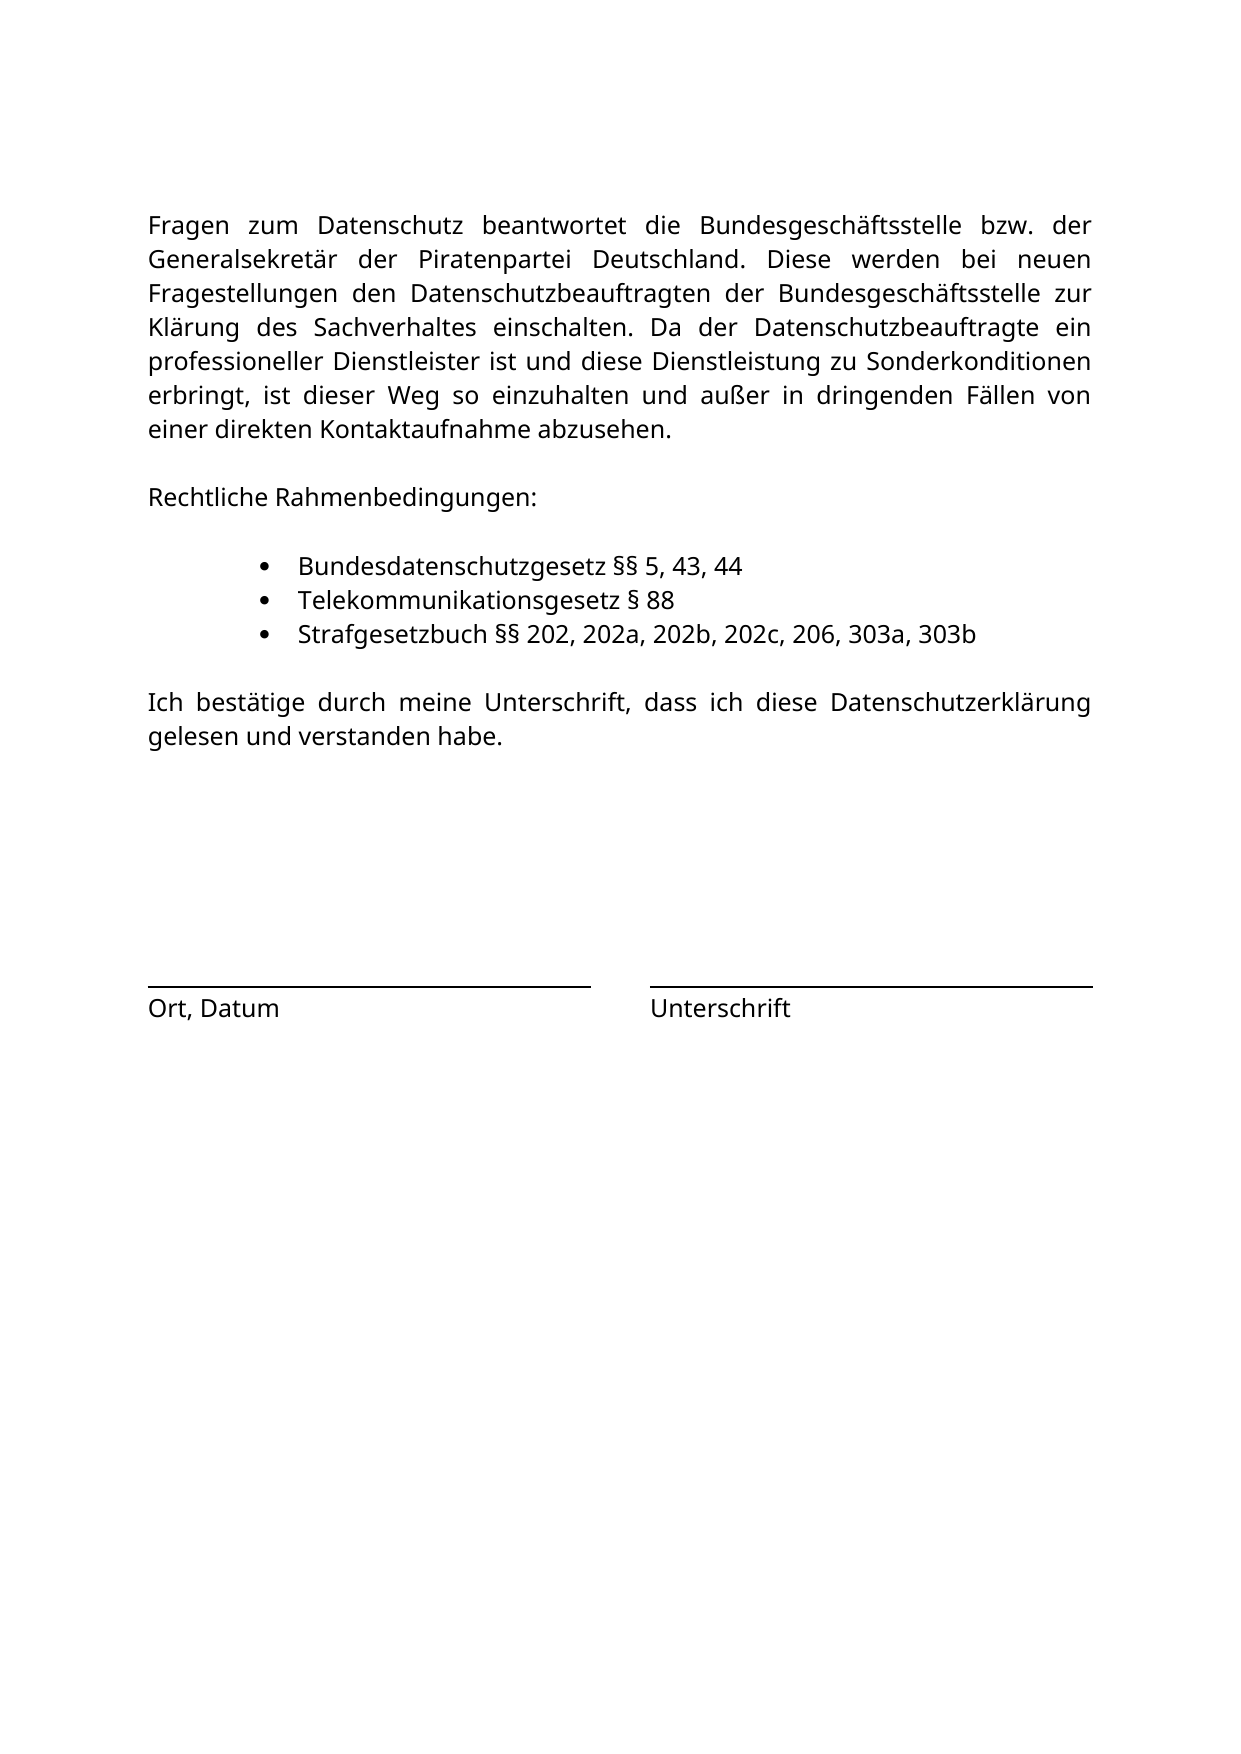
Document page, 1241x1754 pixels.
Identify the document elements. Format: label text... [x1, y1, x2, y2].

text Ich bestätige durch meine Unterschrift, dass ich diese Datenschutzerklärung gelesen und verstanden habe. [148, 684, 1093, 753]
list Strafgesetzbuch §§ 202, 202a, 202b, 202c, 206, 303a, 303b [260, 616, 1093, 650]
text Ort, Datum Unterschrift [148, 991, 1093, 1025]
list Telekommunikationsgesetz § 88 [260, 582, 1093, 616]
list Bundesdatenschutzgesetz §§ 5, 43, 44 [260, 548, 1093, 582]
text Rechtliche Rahmenbedingungen: [148, 480, 1093, 514]
text Fragen zum Datenschutz beantwortet die Bundesgeschäftsstelle bzw. der Generalsekretär der Piratenpartei Deutschland. Diese werden bei neuen Fragestellungen den Datenschutzbeauftragten der Bundesgeschäftsstelle zur Klärung des Sachverhaltes einschalten. Da der Datenschutzbeauftragte ein professioneller Dienstleister ist und diese Dienstleistung zu Sonderkonditionen erbringt, ist dieser Weg so einzuhalten und außer in dringenden Fällen von einer direkten Kontaktaufnahme abzusehen. [148, 208, 1093, 446]
